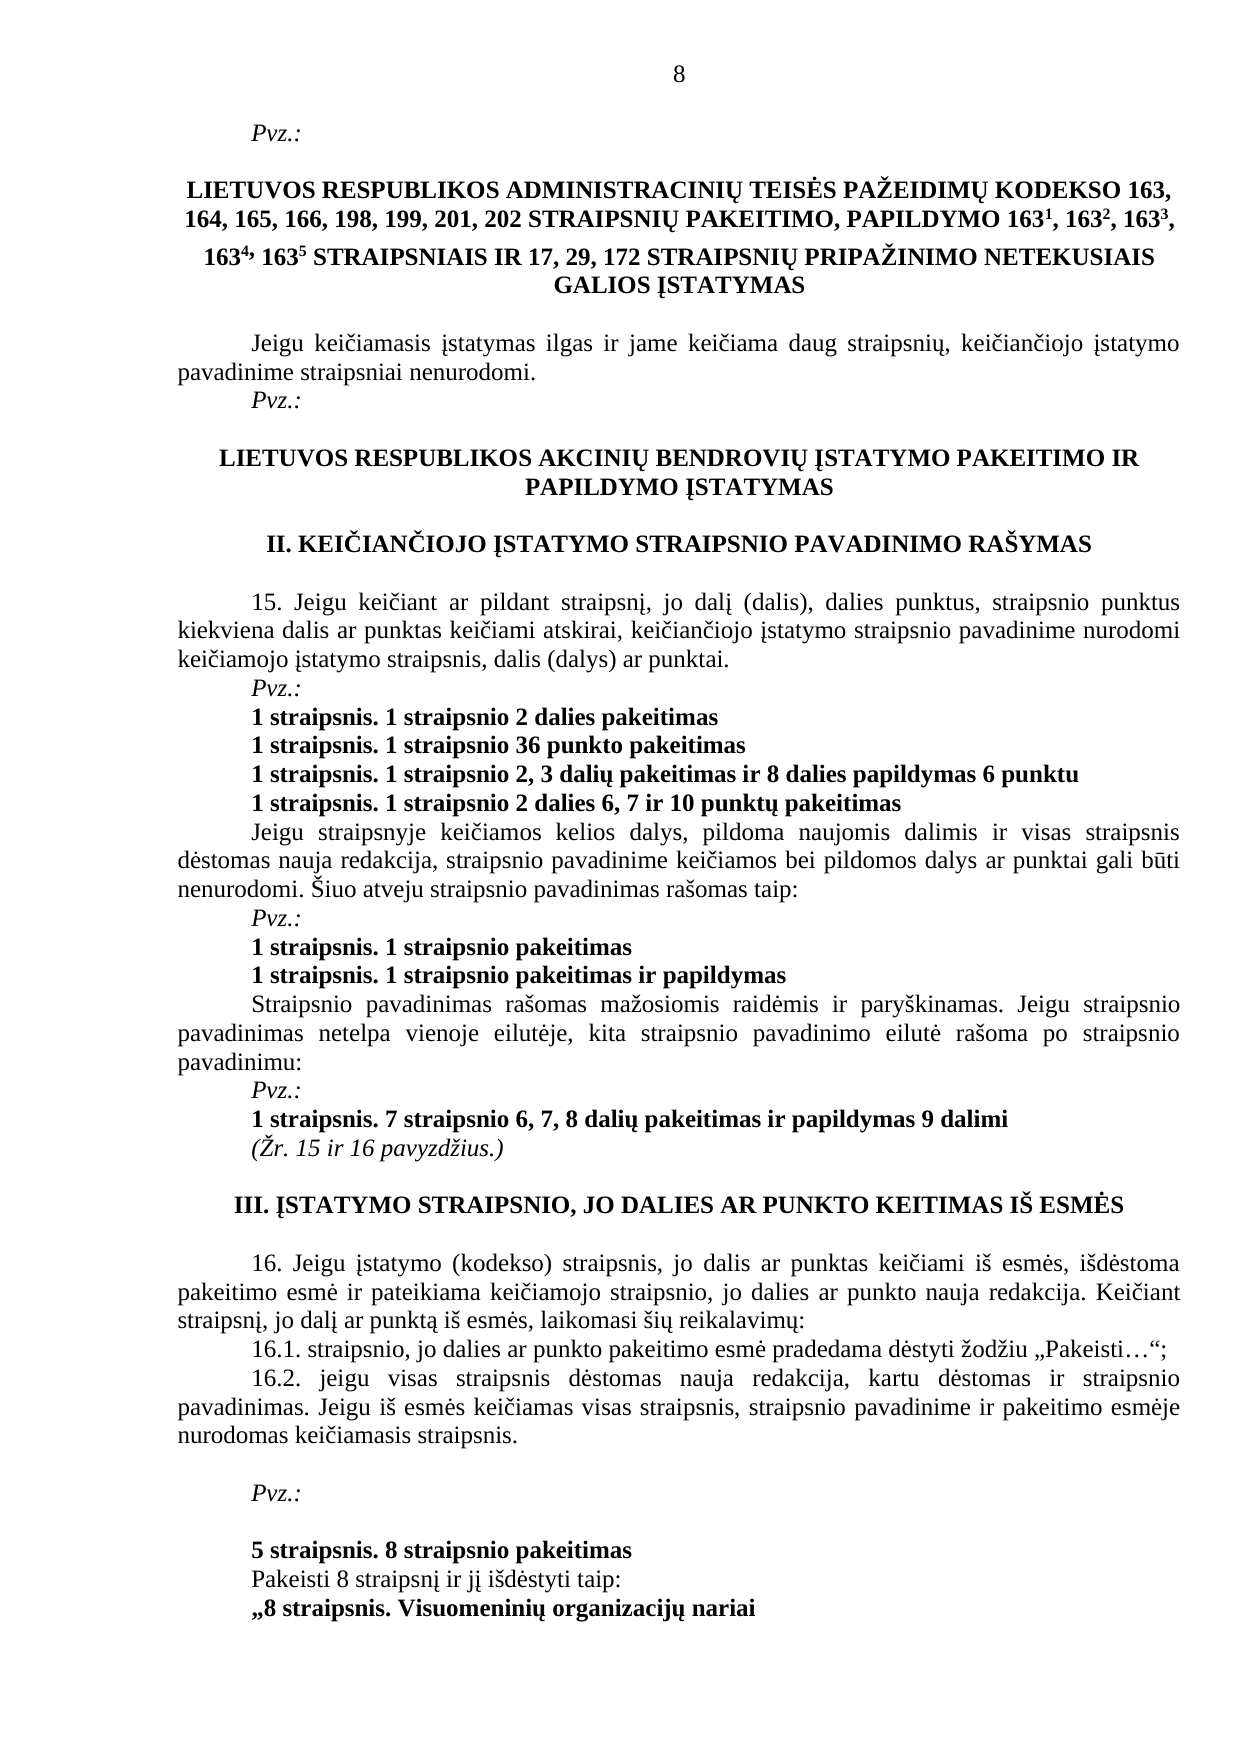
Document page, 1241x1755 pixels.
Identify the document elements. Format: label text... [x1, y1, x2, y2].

text 1 straipsnis. 1 straipsnio pakeitimas ir papildymas [177, 960, 1181, 989]
text (Žr. 15 ir 16 pavyzdžius.) [177, 1133, 1181, 1162]
text 15. Jeigu keičiant ar pildant straipsnį, jo dalį (dalis), dalies punktus, straipsnio punktus kiekviena dalis ar punktas keičiami atskirai, keičiančiojo įstatymo straipsnio pavadinime nurodomi keičiamojo įstatymo straipsnis, dalis (dalys) ar punktai. [177, 587, 1181, 673]
text 16. Jeigu įstatymo (kodekso) straipsnis, jo dalis ar punktas keičiami iš esmės, išdėstoma pakeitimo esmė ir pateikiama keičiamojo straipsnio, jo dalies ar punkto nauja redakcija. Keičiant straipsnį, jo dalį ar punktą iš esmės, laikomasi šių reikalavimų: [177, 1248, 1181, 1334]
text 16.1. straipsnio, jo dalies ar punkto pakeitimo esmė pradedama dėstyti žodžiu „Pakeisti…“; [177, 1334, 1181, 1363]
text Pvz.: [177, 385, 1181, 414]
text Pvz.: [177, 118, 1181, 147]
text Pvz.: [177, 673, 1181, 702]
text 1 straipsnis. 1 straipsnio 2 dalies 6, 7 ir 10 punktų pakeitimas [177, 788, 1181, 817]
text II. Keičiančiojo įstatymo straipsnio pavadinimo rašymas [177, 529, 1181, 558]
text III. Įstatymo straipsnio, jo dalies ar punkto keitimas iš esmės [177, 1190, 1181, 1219]
text 5 straipsnis. 8 straipsnio pakeitimas [177, 1535, 1181, 1564]
text Jeigu keičiamasis įstatymas ilgas ir jame keičiama daug straipsnių, keičiančiojo įstatymo pavadinime straipsniai nenurodomi. [177, 328, 1181, 385]
text 1 straipsnis. 1 straipsnio pakeitimas [177, 932, 1181, 960]
text „8 straipsnis. Visuomeninių organizacijų nariai [177, 1593, 1181, 1622]
text LIETUVOS RESPUBLIKOS AKCINIŲ BENDROVIŲ ĮSTATYMO PAKEITIMO IR PAPILDYMO ĮSTATYMAS [177, 443, 1181, 500]
text 1 straipsnis. 1 straipsnio 2, 3 dalių pakeitimas ir 8 dalies papildymas 6 punktu [177, 759, 1181, 788]
text 1 straipsnis. 7 straipsnio 6, 7, 8 dalių pakeitimas ir papildymas 9 dalimi [177, 1104, 1181, 1133]
text 16.2. jeigu visas straipsnis dėstomas nauja redakcija, kartu dėstomas ir straipsnio pavadinimas. Jeigu iš esmės keičiamas visas straipsnis, straipsnio pavadinime ir pakeitimo esmėje nurodomas keičiamasis straipsnis. [177, 1363, 1181, 1449]
text Pvz.: [177, 903, 1181, 932]
text Pvz.: [177, 1075, 1181, 1104]
text LIETUVOS RESPUBLIKOS ADMINISTRACINIŲ TEISĖS PAŽEIDIMŲ KODEKSO 163, 164, 165, 166, 198, 199, 201, 202 STRAIPSNIŲ PAKEITIMO, PAPILDYMO 1631, 1632, 1633, 1634, 1635 STRAIPSNIAIS IR 17, 29, 172 STRAIPSNIŲ PRIPAŽINIMO NETEKUSIAIS GALIOS ĮSTATYMAS [177, 176, 1181, 299]
text Pvz.: [177, 1478, 1181, 1507]
text 1 straipsnis. 1 straipsnio 36 punkto pakeitimas [177, 730, 1181, 759]
text 1 straipsnis. 1 straipsnio 2 dalies pakeitimas [177, 702, 1181, 730]
text Pakeisti 8 straipsnį ir jį išdėstyti taip: [177, 1564, 1181, 1593]
text Straipsnio pavadinimas rašomas mažosiomis raidėmis ir paryškinamas. Jeigu straipsnio pavadinimas netelpa vienoje eilutėje, kita straipsnio pavadinimo eilutė rašoma po straipsnio pavadinimu: [177, 989, 1181, 1075]
text Jeigu straipsnyje keičiamos kelios dalys, pildoma naujomis dalimis ir visas straipsnis dėstomas nauja redakcija, straipsnio pavadinime keičiamos bei pildomos dalys ar punktai gali būti nenurodomi. Šiuo atveju straipsnio pavadinimas rašomas taip: [177, 817, 1181, 903]
